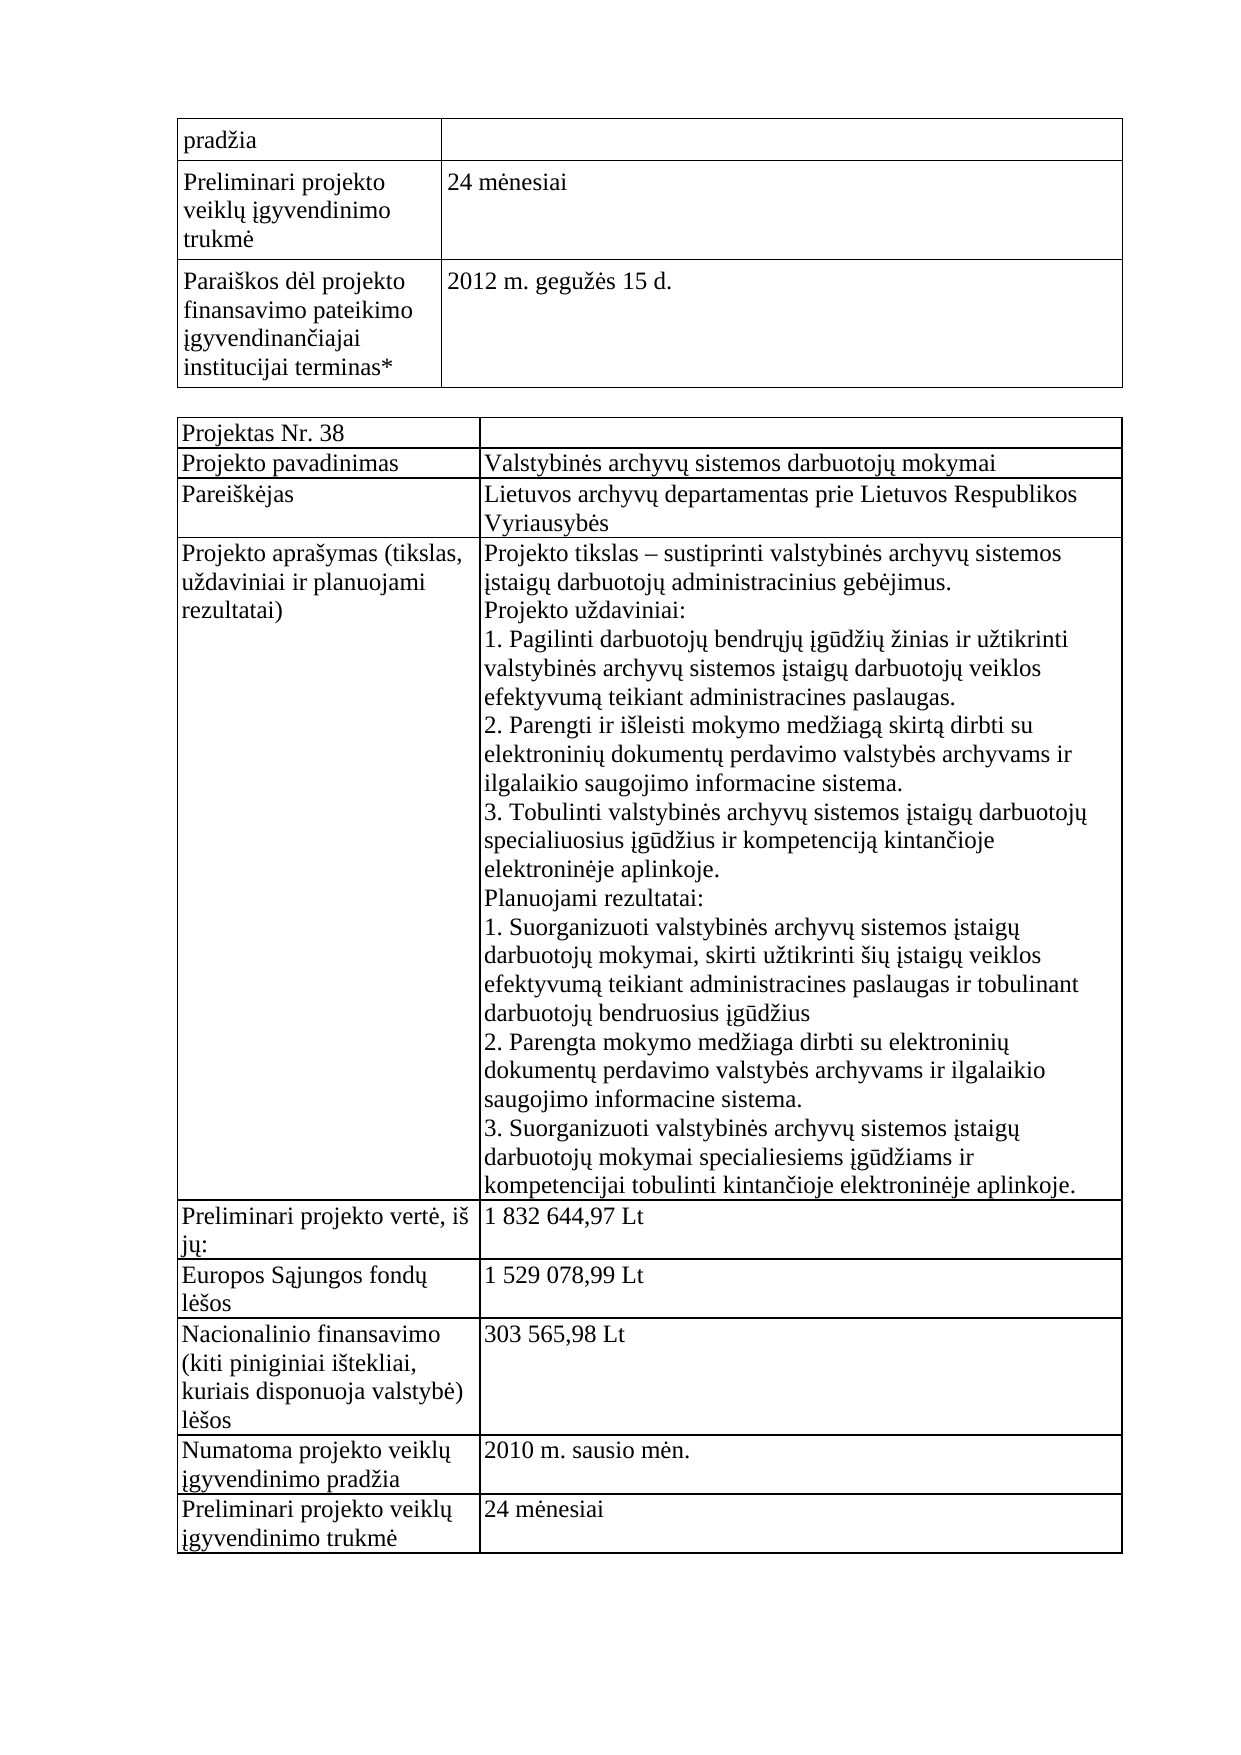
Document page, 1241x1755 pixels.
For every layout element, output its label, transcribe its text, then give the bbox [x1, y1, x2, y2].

table_cell Projekto pavadinimas [178, 449, 479, 477]
table_cell 24 mėnesiai [481, 1495, 1121, 1552]
table_cell Preliminari projekto vertė, iš jų: [178, 1201, 479, 1258]
table_cell Preliminari projekto veiklų įgyvendinimo trukmė [178, 161, 441, 259]
table_cell Preliminari projekto veiklų įgyvendinimo trukmė [178, 1495, 479, 1552]
table_header Projektas Nr. 38 [178, 418, 479, 447]
table_cell Nacionalinio finansavimo (kiti piniginiai ištekliai, kuriais disponuoja valstybė) lėšos [178, 1319, 479, 1434]
table_cell Paraiškos dėl projekto finansavimo pateikimo įgyvendinančiajai institucijai terminas* [178, 260, 441, 387]
table_cell 1 832 644,97 Lt [481, 1201, 1121, 1258]
table_cell Europos Sąjungos fondų lėšos [178, 1260, 479, 1317]
table_cell Pareiškėjas [178, 479, 479, 536]
table_cell 303 565,98 Lt [481, 1319, 1121, 1434]
table_cell pradžia [178, 119, 441, 160]
table_cell 2010 m. sausio mėn. [481, 1436, 1121, 1493]
table_cell Lietuvos archyvų departamentas prie Lietuvos Respublikos Vyriausybės [481, 479, 1121, 536]
table_cell 1 529 078,99 Lt [481, 1260, 1121, 1317]
table_cell 2012 m. gegužės 15 d. [442, 260, 1122, 387]
table_cell 24 mėnesiai [442, 161, 1122, 259]
table_cell Valstybinės archyvų sistemos darbuotojų mokymai [481, 449, 1121, 477]
table_cell [442, 119, 1122, 160]
table_cell Projekto aprašymas (tikslas, uždaviniai ir planuojami rezultatai) [178, 538, 479, 1199]
table_cell Projekto tikslas – sustiprinti valstybinės archyvų sistemos įstaigų darbuotojų administracinius gebėjimus. Projekto uždaviniai: 1. Pagilinti darbuotojų bendrųjų įgūdžių žinias ir užtikrinti valstybinės archyvų sistemos įstaigų darbuotojų veiklos efektyvumą teikiant administracines paslaugas. 2. Parengti ir išleisti mokymo medžiagą skirtą dirbti su elektroninių dokumentų perdavimo valstybės archyvams ir ilgalaikio saugojimo informacine sistema. 3. Tobulinti valstybinės archyvų sistemos įstaigų darbuotojų specialiuosius įgūdžius ir kompetenciją kintančioje elektroninėje aplinkoje. Planuojami rezultatai: 1. Suorganizuoti valstybinės archyvų sistemos įstaigų darbuotojų mokymai, skirti užtikrinti šių įstaigų veiklos efektyvumą teikiant administracines paslaugas ir tobulinant darbuotojų bendruosius įgūdžius 2. Parengta mokymo medžiaga dirbti su elektroninių dokumentų perdavimo valstybės archyvams ir ilgalaikio saugojimo informacine sistema. 3. Suorganizuoti valstybinės archyvų sistemos įstaigų darbuotojų mokymai specialiesiems įgūdžiams ir kompetencijai tobulinti kintančioje elektroninėje aplinkoje. [481, 538, 1121, 1199]
table_header [481, 418, 1121, 447]
table_cell Numatoma projekto veiklų įgyvendinimo pradžia [178, 1436, 479, 1493]
